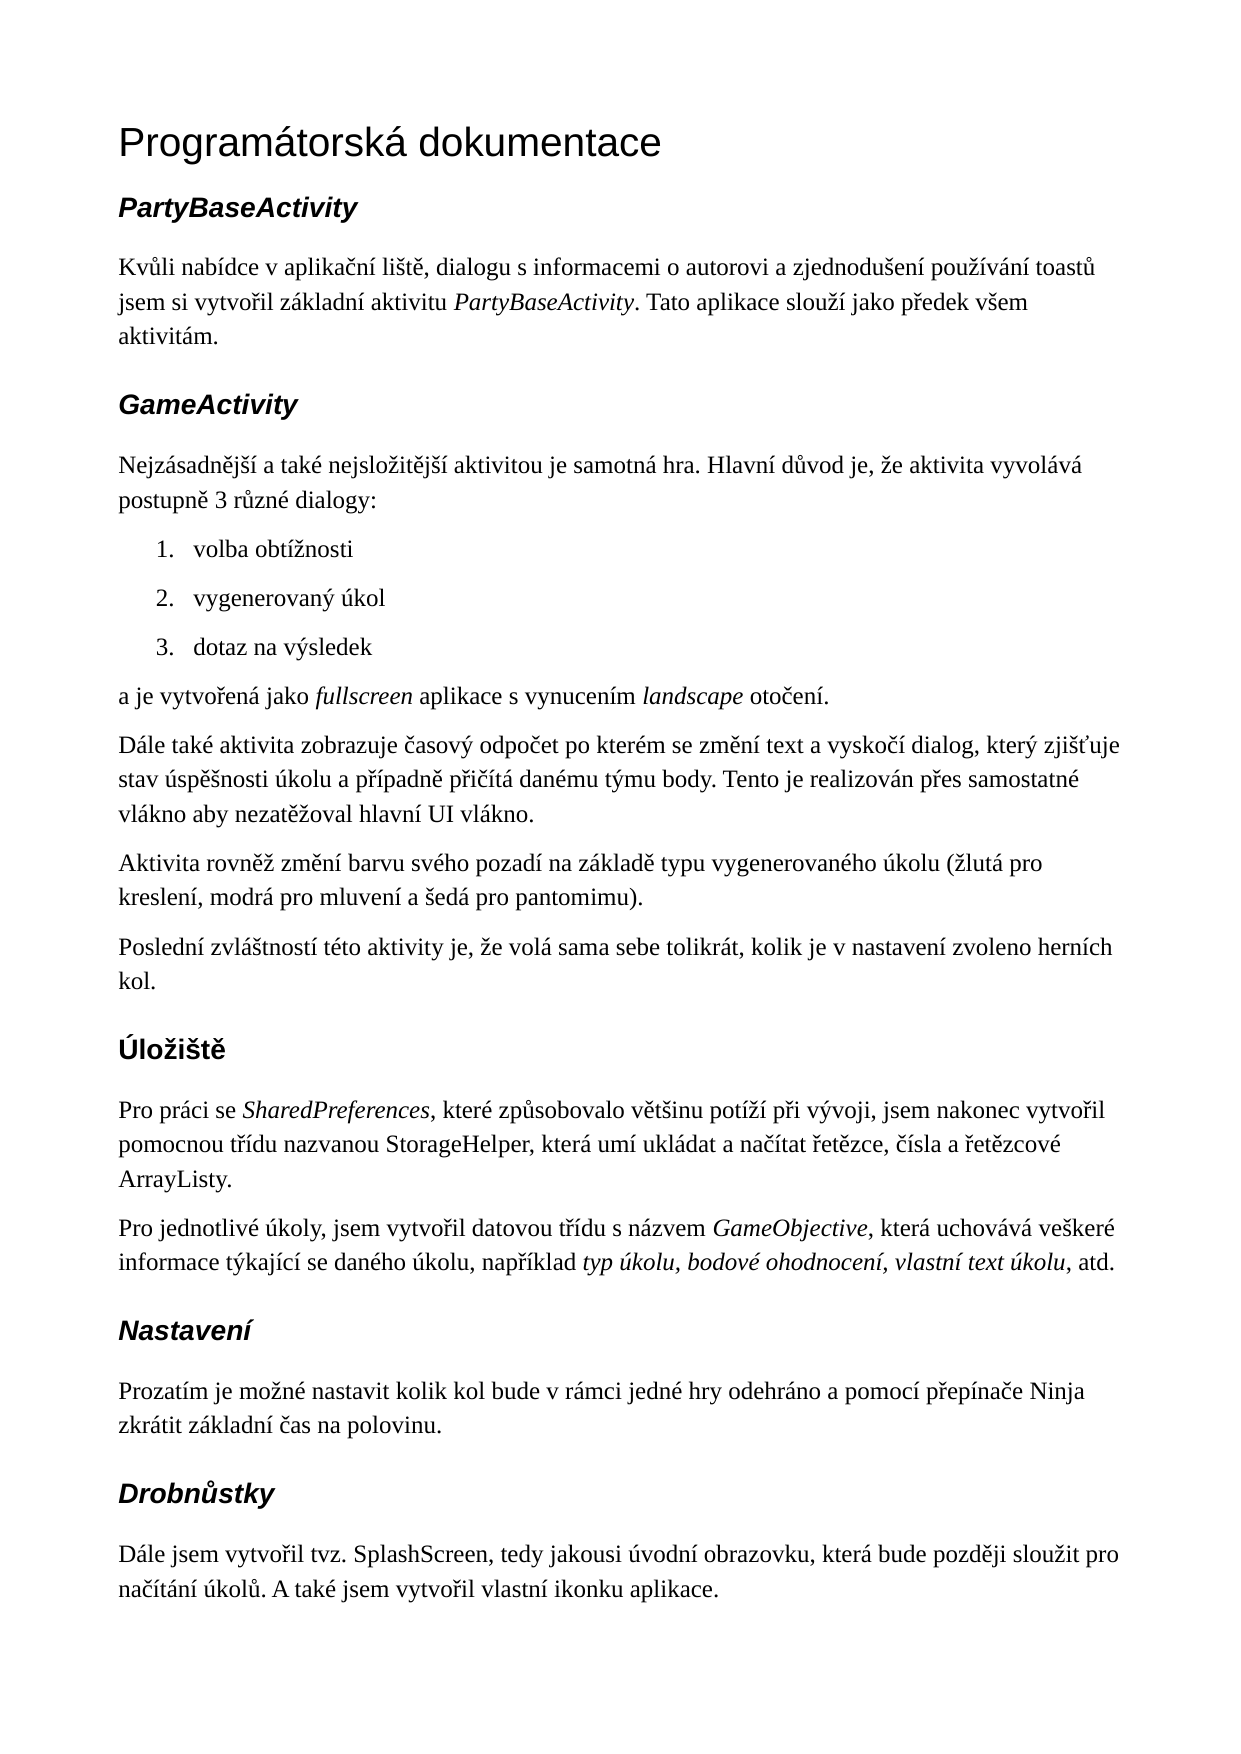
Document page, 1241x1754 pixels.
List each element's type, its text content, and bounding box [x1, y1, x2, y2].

subtitle PartyBaseActivity [118, 191, 1122, 223]
subtitle Drobnůstky [118, 1477, 1122, 1510]
list vygenerovaný úkol [156, 583, 1122, 612]
subtitle GameActivity [118, 388, 1122, 421]
text Kvůli nabídce v aplikační liště, dialogu s informacemi o autorovi a zjednodušení používání toastů jsem si vytvořil základní aktivitu PartyBaseActivity. Tato aplikace slouží jako předek všem aktivitám. [118, 252, 1122, 350]
text Poslední zvláštností této aktivity je, že volá sama sebe tolikrát, kolik je v nastavení zvoleno herních kol. [118, 932, 1122, 995]
text Pro jednotlivé úkoly, jsem vytvořil datovou třídu s názvem GameObjective, která uchovává veškeré informace týkající se daného úkolu, například typ úkolu, bodové ohodnocení, vlastní text úkolu, atd. [118, 1213, 1122, 1276]
text Nejzásadnější a také nejsložitější aktivitou je samotná hra. Hlavní důvod je, že aktivita vyvolává postupně 3 různé dialogy: [118, 450, 1122, 513]
text a je vytvořená jako fullscreen aplikace s vynucením landscape otočení. [118, 681, 1122, 710]
text Pro práci se SharedPreferences, které způsobovalo většinu potíží při vývoji, jsem nakonec vytvořil pomocnou třídu nazvanou StorageHelper, která umí ukládat a načítat řetězce, čísla a řetězcové ArrayListy. [118, 1095, 1122, 1192]
subtitle Nastavení [118, 1314, 1122, 1346]
list dotaz na výsledek [156, 632, 1122, 661]
text Prozatím je možné nastavit kolik kol bude v rámci jedné hry odehráno a pomocí přepínače Ninja zkrátit základní čas na polovinu. [118, 1376, 1122, 1439]
text Aktivita rovněž změní barvu svého pozadí na základě typu vygenerovaného úkolu (žlutá pro kreslení, modrá pro mluvení a šedá pro pantomimu). [118, 848, 1122, 911]
text Dále jsem vytvořil tvz. SplashScreen, tedy jakousi úvodní obrazovku, která bude později sloužit pro načítání úkolů. A také jsem vytvořil vlastní ikonku aplikace. [118, 1539, 1122, 1602]
text Dále také aktivita zobrazuje časový odpočet po kterém se změní text a vyskočí dialog, který zjišťuje stav úspěšnosti úkolu a případně přičítá danému týmu body. Tento je realizován přes samostatné vlákno aby nezatěžoval hlavní UI vlákno. [118, 730, 1122, 828]
list volba obtížnosti [156, 534, 1122, 562]
subtitle Úložiště [118, 1033, 1122, 1065]
subtitle Programátorská dokumentace [118, 118, 1122, 165]
